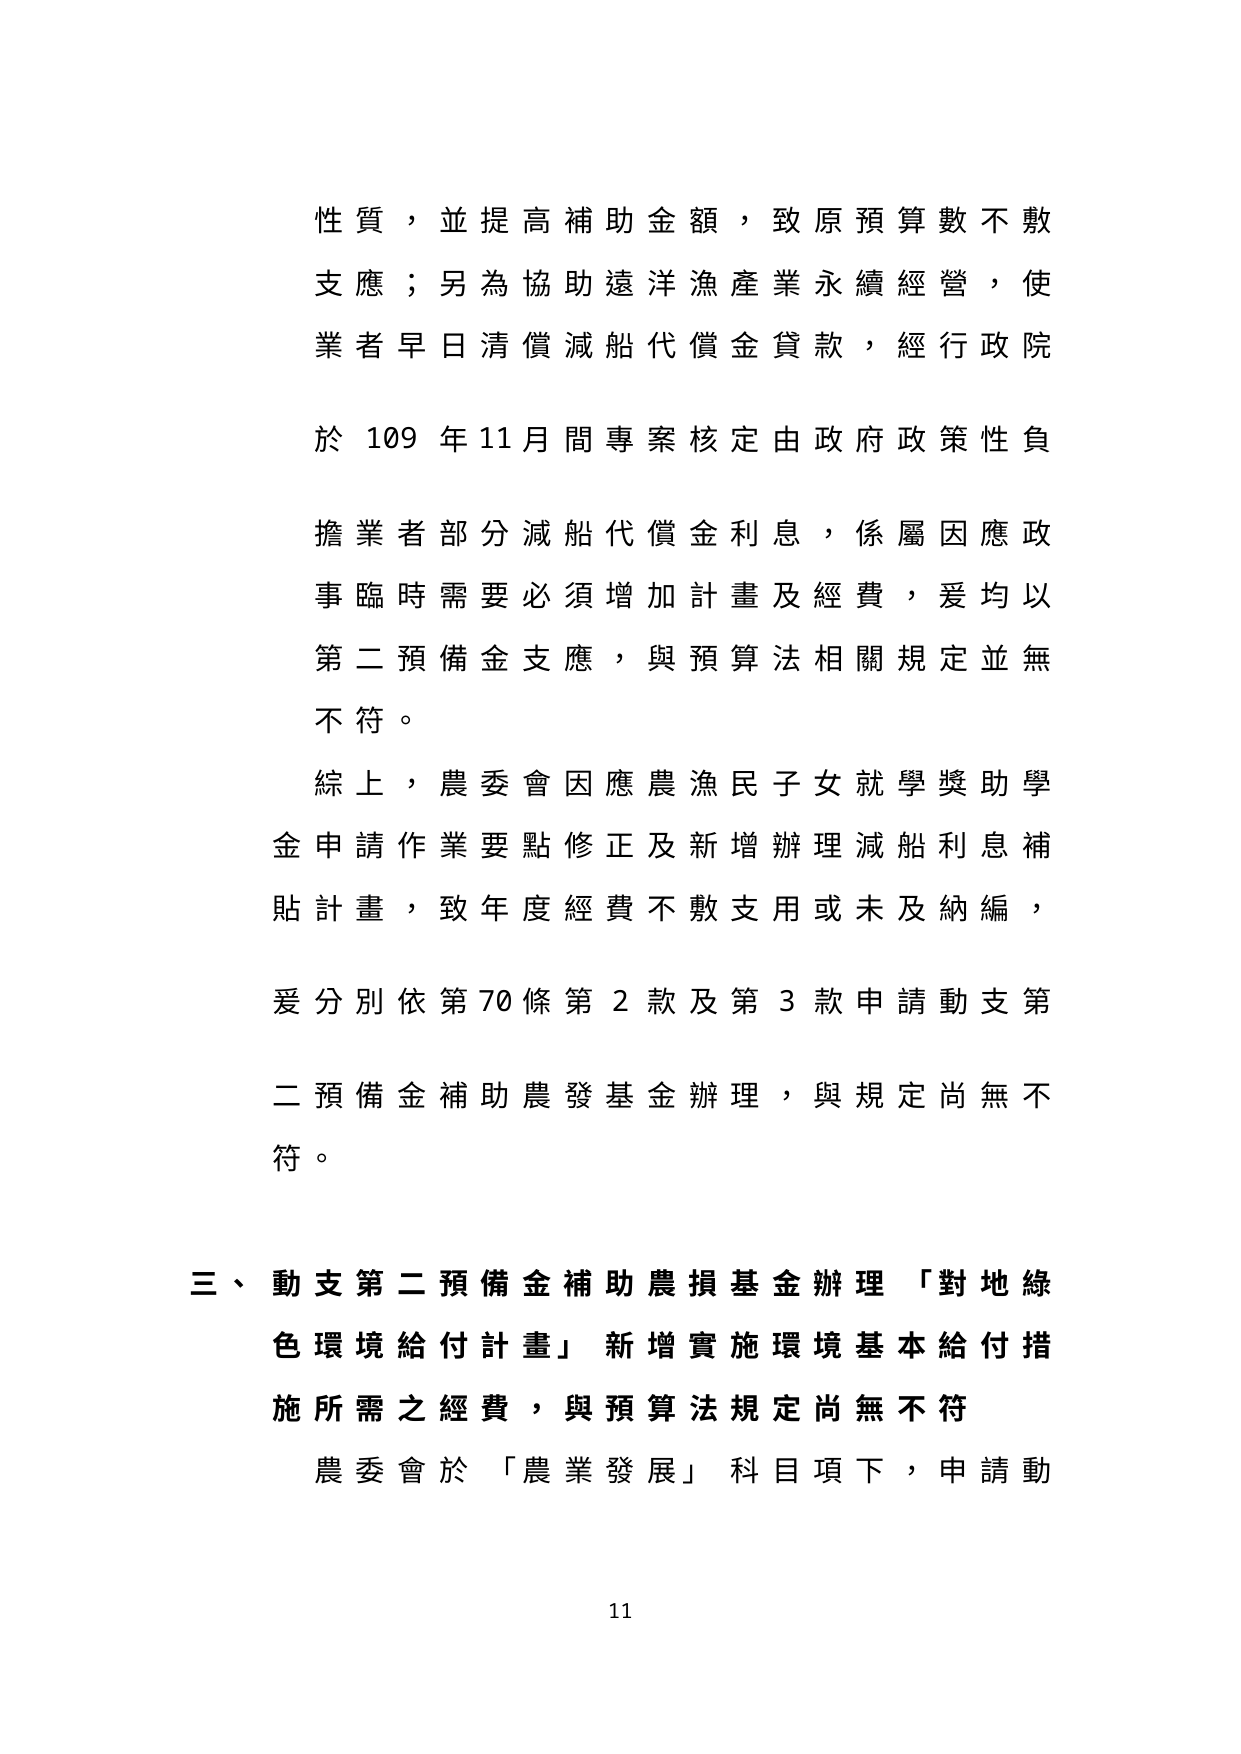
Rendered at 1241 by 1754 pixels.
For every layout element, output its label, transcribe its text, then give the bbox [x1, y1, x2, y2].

text 綜上，農委會因應農漁民子女就學獎助學金申請作業要點修正及新增辦理減船利息補貼計畫，致年度經費不敷支用或未及納編，爰分別依第70條第2款及第3款申請動支第二預備金補助農發基金辦理，與規定尚無不符。 [242, 740, 1058, 1177]
text 性質，並提高補助金額，致原預算數不敷支應；另為協助遠洋漁產業永續經營，使業者早日清償減船代償金貸款，經行政院於109年11月間專案核定由政府政策性負擔業者部分減船代償金利息，係屬因應政事臨時需要必須增加計畫及經費，爰均以第二預備金支應，與預算法相關規定並無不符。 [242, 177, 1058, 740]
text 農委會於「農業發展」科目項下，申請動 [242, 1427, 1058, 1490]
text 三、動支第二預備金補助農損基金辦理「對地綠色環境給付計畫」新增實施環境基本給付措施所需之經費，與預算法規定尚無不符 [183, 1240, 1058, 1427]
